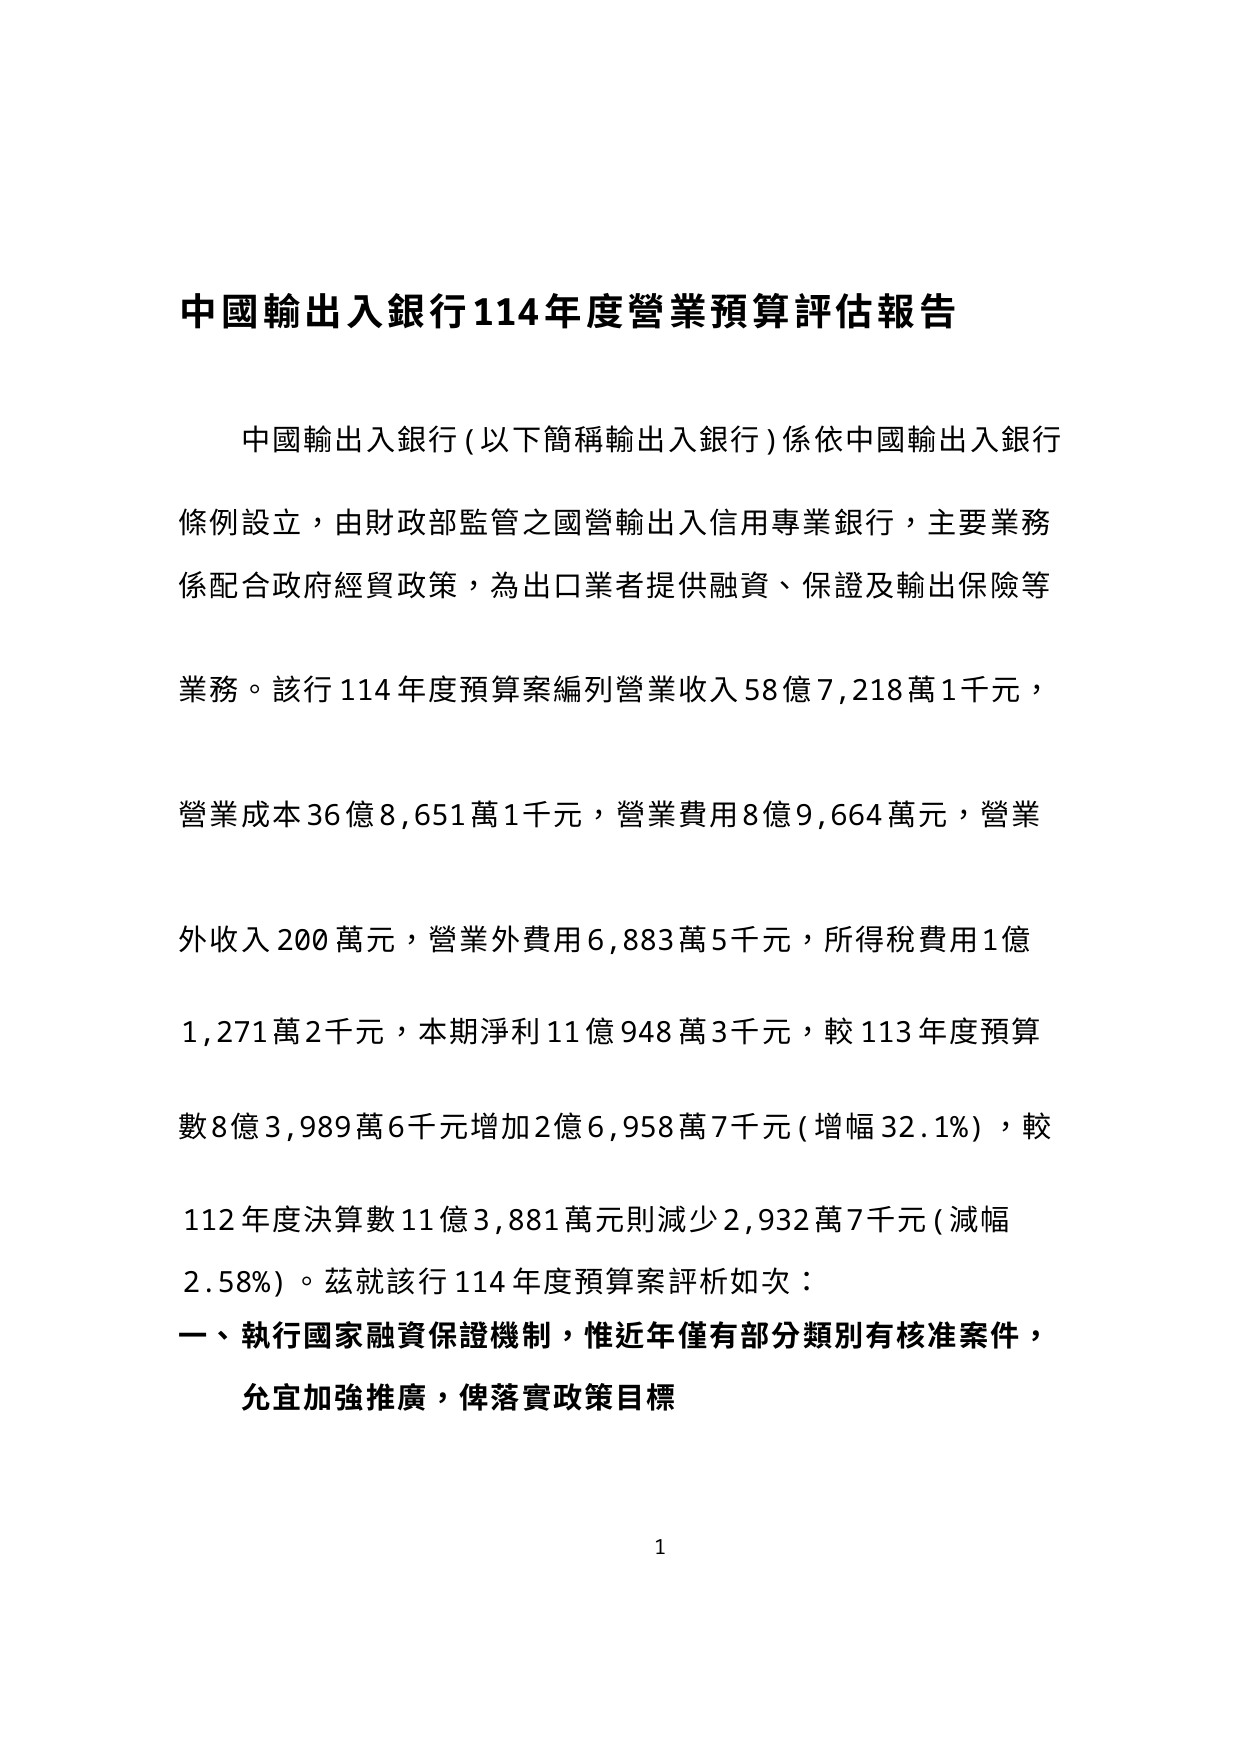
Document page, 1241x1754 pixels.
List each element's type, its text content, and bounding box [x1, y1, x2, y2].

text 中國輸出入銀行(以下簡稱輸出入銀行)係依中國輸出入銀行條例設立，由財政部監管之國營輸出入信用專業銀行，主要業務係配合政府經貿政策，為出口業者提供融資、保證及輸出保險等業務。該行114年度預算案編列營業收入58億7,218萬1千元，營業成本36億8,651萬1千元，營業費用8億9,664萬元，營業外收入200萬元，營業外費用6,883萬5千元，所得稅費用1億1,271萬2千元，本期淨利11億948萬3千元，較113年度預算數8億3,989萬6千元增加2億6,958萬7千元(增幅32.1%)，較112年度決算數11億3,881萬元則減少2,932萬7千元(減幅2.58%)。茲就該行114年度預算案評析如次： [177, 354, 1063, 1292]
text 中國輸出入銀行114年度營業預算評估報告 [177, 229, 1063, 354]
text 一、執行國家融資保證機制，惟近年僅有部分類別有核准案件，允宜加強推廣，俾落實政策目標 [177, 1292, 1063, 1417]
